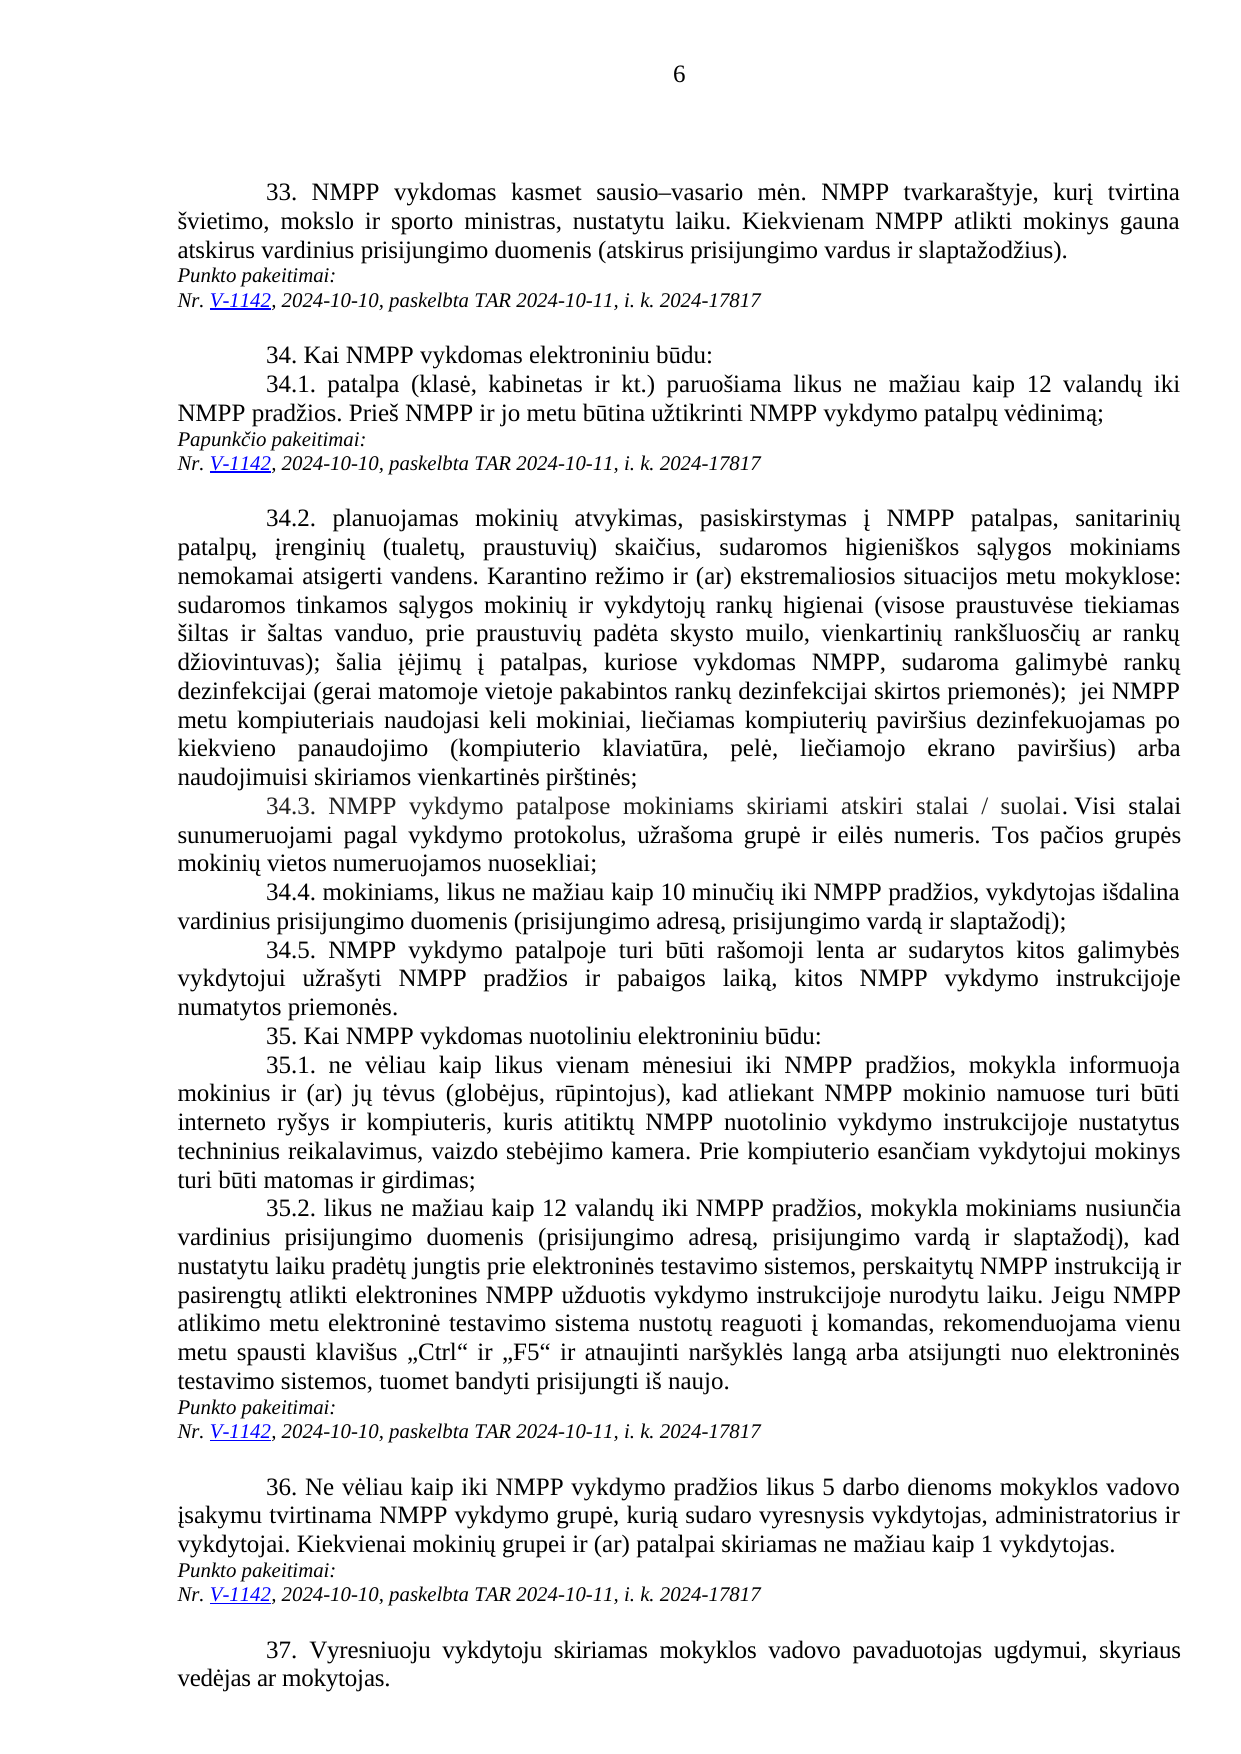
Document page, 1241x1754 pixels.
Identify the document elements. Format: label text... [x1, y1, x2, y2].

text 34. Kai NMPP vykdomas elektroniniu būdu: [177, 340, 1181, 369]
text 37. Vyresniuoju vykdytoju skiriamas mokyklos vadovo pavaduotojas ugdymui, skyriaus vedėjas ar mokytojas. [177, 1635, 1181, 1692]
text Punkto pakeitimai: [177, 1395, 1181, 1419]
text 34.5. NMPP vykdymo patalpoje turi būti rašomoji lenta ar sudarytos kitos galimybės vykdytojui užrašyti NMPP pradžios ir pabaigos laiką, kitos NMPP vykdymo instrukcijoje numatytos priemonės. [177, 935, 1181, 1021]
text 34.2. planuojamas mokinių atvykimas, pasiskirstymas į NMPP patalpas, sanitarinių patalpų, įrenginių (tualetų, praustuvių) skaičius, sudaromos higieniškos sąlygos mokiniams nemokamai atsigerti vandens. Karantino režimo ir (ar) ekstremaliosios situacijos metu mokyklose: sudaromos tinkamos sąlygos mokinių ir vykdytojų rankų higienai (visose praustuvėse tiekiamas šiltas ir šaltas vanduo, prie praustuvių padėta skysto muilo, vienkartinių rankšluosčių ar rankų džiovintuvas); šalia įėjimų į patalpas, kuriose vykdomas NMPP, sudaroma galimybė rankų dezinfekcijai (gerai matomoje vietoje pakabintos rankų dezinfekcijai skirtos priemonės); jei NMPP metu kompiuteriais naudojasi keli mokiniai, liečiamas kompiuterių paviršius dezinfekuojamas po kiekvieno panaudojimo (kompiuterio klaviatūra, pelė, liečiamojo ekrano paviršius) arba naudojimuisi skiriamos vienkartinės pirštinės; [177, 503, 1181, 791]
text Nr. V-1142, 2024-10-10, paskelbta TAR 2024-10-11, i. k. 2024-17817 [177, 287, 1181, 312]
text Nr. V-1142, 2024-10-10, paskelbta TAR 2024-10-11, i. k. 2024-17817 [177, 1419, 1181, 1443]
text Papunkčio pakeitimai: [177, 427, 1181, 451]
text Nr. V-1142, 2024-10-10, paskelbta TAR 2024-10-11, i. k. 2024-17817 [177, 1582, 1181, 1606]
text 34.1. patalpa (klasė, kabinetas ir kt.) paruošiama likus ne mažiau kaip 12 valandų iki NMPP pradžios. Prieš NMPP ir jo metu būtina užtikrinti NMPP vykdymo patalpų vėdinimą; [177, 369, 1181, 427]
text 35.2. likus ne mažiau kaip 12 valandų iki NMPP pradžios, mokykla mokiniams nusiunčia vardinius prisijungimo duomenis (prisijungimo adresą, prisijungimo vardą ir slaptažodį), kad nustatytu laiku pradėtų jungtis prie elektroninės testavimo sistemos, perskaitytų NMPP instrukciją ir pasirengtų atlikti elektronines NMPP užduotis vykdymo instrukcijoje nurodytu laiku. Jeigu NMPP atlikimo metu elektroninė testavimo sistema nustotų reaguoti į komandas, rekomenduojama vienu metu spausti klavišus „Ctrl“ ir „F5“ ir atnaujinti naršyklės langą arba atsijungti nuo elektroninės testavimo sistemos, tuomet bandyti prisijungti iš naujo. [177, 1193, 1181, 1395]
text Punkto pakeitimai: [177, 263, 1181, 287]
text 35. Kai NMPP vykdomas nuotoliniu elektroniniu būdu: [177, 1021, 1181, 1050]
text 34.4. mokiniams, likus ne mažiau kaip 10 minučių iki NMPP pradžios, vykdytojas išdalina vardinius prisijungimo duomenis (prisijungimo adresą, prisijungimo vardą ir slaptažodį); [177, 877, 1181, 935]
text 35.1. ne vėliau kaip likus vienam mėnesiui iki NMPP pradžios, mokykla informuoja mokinius ir (ar) jų tėvus (globėjus, rūpintojus), kad atliekant NMPP mokinio namuose turi būti interneto ryšys ir kompiuteris, kuris atitiktų NMPP nuotolinio vykdymo instrukcijoje nustatytus techninius reikalavimus, vaizdo stebėjimo kamera. Prie kompiuterio esančiam vykdytojui mokinys turi būti matomas ir girdimas; [177, 1050, 1181, 1193]
text Punkto pakeitimai: [177, 1558, 1181, 1582]
text 36. Ne vėliau kaip iki NMPP vykdymo pradžios likus 5 darbo dienoms mokyklos vadovo įsakymu tvirtinama NMPP vykdymo grupė, kurią sudaro vyresnysis vykdytojas, administratorius ir vykdytojai. Kiekvienai mokinių grupei ir (ar) patalpai skiriamas ne mažiau kaip 1 vykdytojas. [177, 1472, 1181, 1558]
text 34.3. NMPP vykdymo patalpose mokiniams skiriami atskiri stalai / suolai. Visi stalai sunumeruojami pagal vykdymo protokolus, užrašoma grupė ir eilės numeris. Tos pačios grupės mokinių vietos numeruojamos nuosekliai; [177, 791, 1181, 877]
text Nr. V-1142, 2024-10-10, paskelbta TAR 2024-10-11, i. k. 2024-17817 [177, 451, 1181, 475]
text 33. NMPP vykdomas kasmet sausio–vasario mėn. NMPP tvarkaraštyje, kurį tvirtina švietimo, mokslo ir sporto ministras, nustatytu laiku. Kiekvienam NMPP atlikti mokinys gauna atskirus vardinius prisijungimo duomenis (atskirus prisijungimo vardus ir slaptažodžius). [177, 177, 1181, 263]
